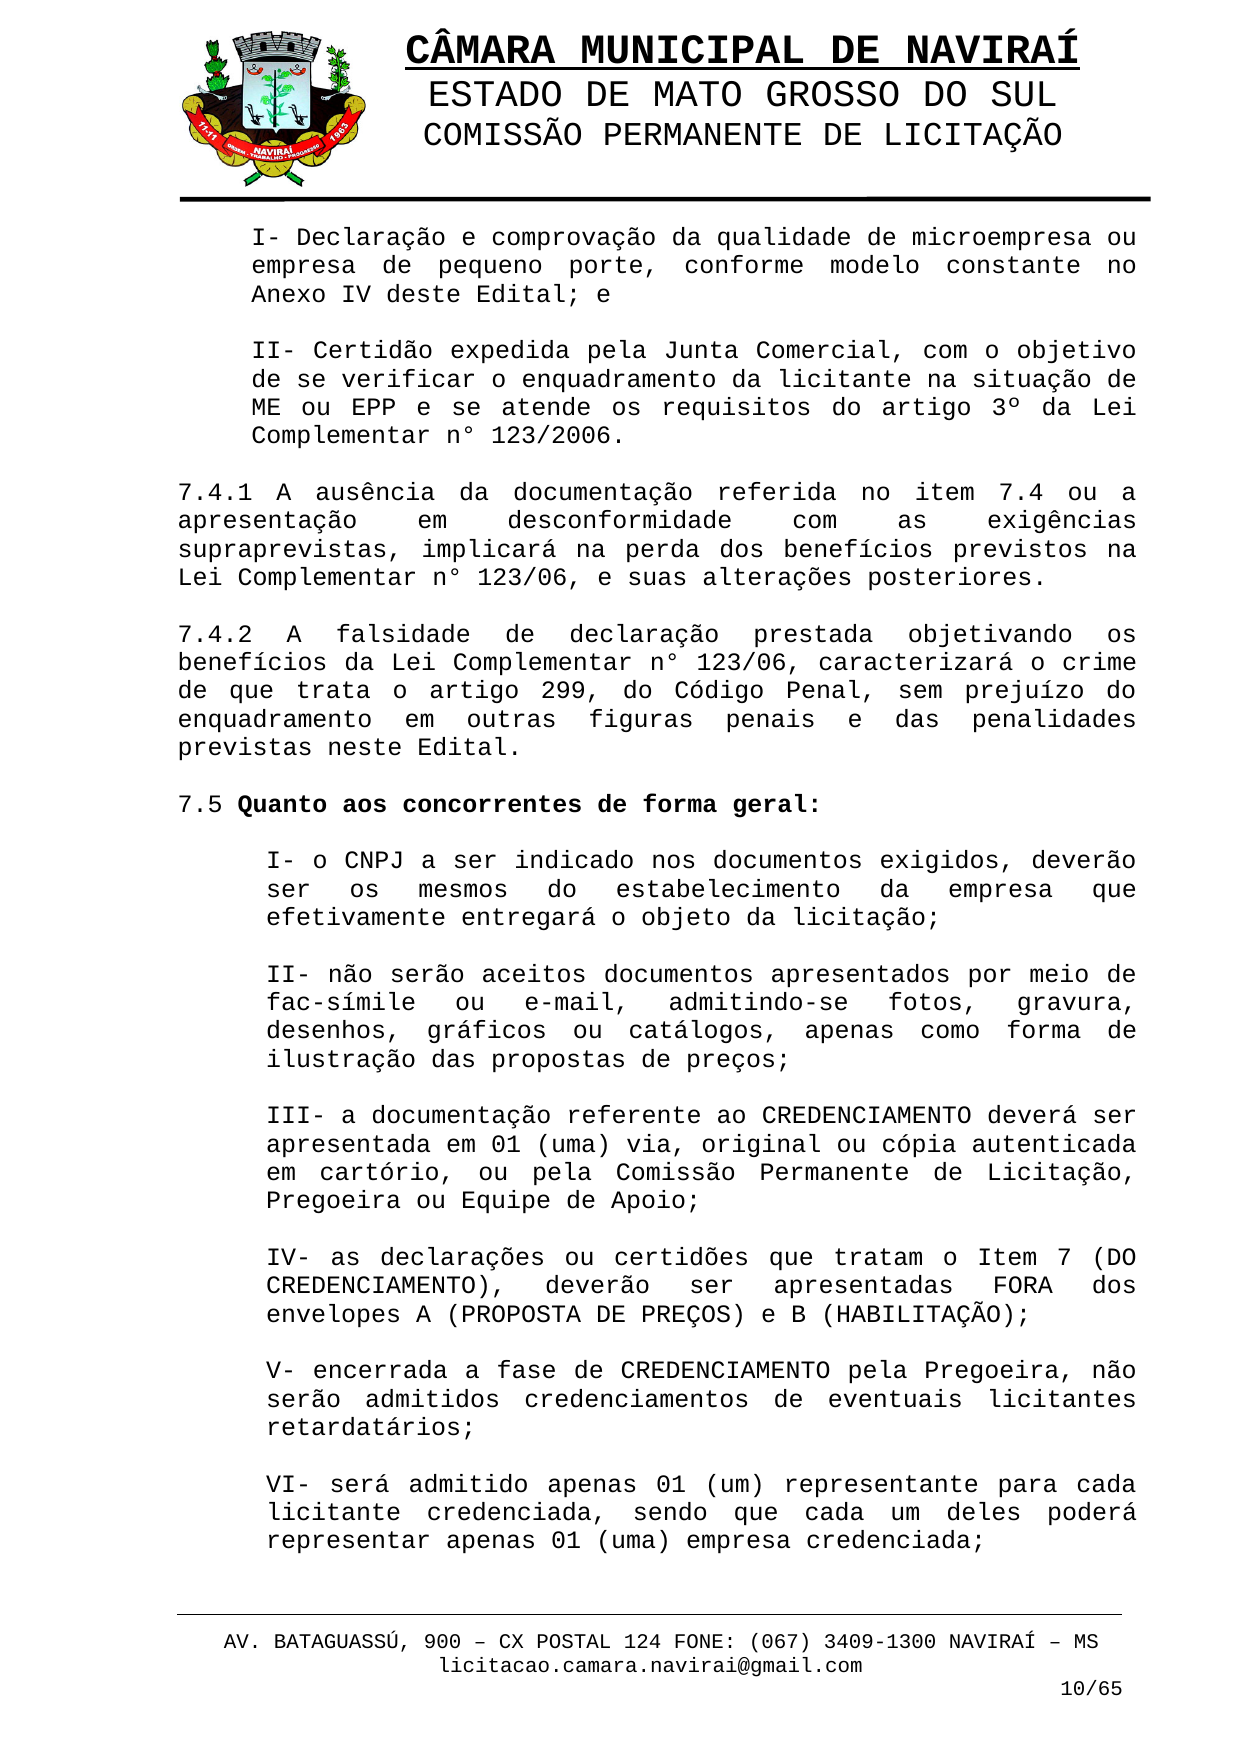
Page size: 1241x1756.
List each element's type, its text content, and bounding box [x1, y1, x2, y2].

text II- Certidão expedida pela Junta Comercial, com o objetivo de se verificar o enquadramento da licitante na situação de ME ou EPP e se atende os requisitos do artigo 3º da Lei Complementar n° 123/2006. [251, 338, 1137, 451]
text I- o CNPJ a ser indicado nos documentos exigidos, deverão ser os mesmos do estabelecimento da empresa que efetivamente entregará o objeto da licitação; [266, 848, 1137, 933]
text 7.4.1 A ausência da documentação referida no item 7.4 ou a apresentação em desconformidade com as exigências supraprevistas, implicará na perda dos benefícios previstos na Lei Complementar n° 123/06, e suas alterações posteriores. [177, 479, 1137, 593]
text I- Declaração e comprovação da qualidade de microempresa ou empresa de pequeno porte, conforme modelo constante no Anexo IV deste Edital; e [251, 224, 1137, 309]
text VI- será admitido apenas 01 (um) representante para cada licitante credenciada, sendo que cada um deles poderá representar apenas 01 (uma) empresa credenciada; [266, 1471, 1137, 1556]
text III- a documentação referente ao CREDENCIAMENTO deverá ser apresentada em 01 (uma) via, original ou cópia autenticada em cartório, ou pela Comissão Permanente de Licitação, Pregoeira ou Equipe de Apoio; [266, 1103, 1137, 1216]
text II- não serão aceitos documentos apresentados por meio de fac-símile ou e-mail, admitindo-se fotos, gravura, desenhos, gráficos ou catálogos, apenas como forma de ilustração das propostas de preços; [266, 961, 1137, 1074]
text IV- as declarações ou certidões que tratam o Item 7 (DO CREDENCIAMENTO), deverão ser apresentadas FORA dos envelopes A (PROPOSTA DE PREÇOS) e B (HABILITAÇÃO); [266, 1244, 1137, 1329]
text 7.4.2 A falsidade de declaração prestada objetivando os benefícios da Lei Complementar n° 123/06, caracterizará o crime de que trata o artigo 299, do Código Penal, sem prejuízo do enquadramento em outras figuras penais e das penalidades previstas neste Edital. [177, 621, 1137, 763]
text 7.5 Quanto aos concorrentes de forma geral: [177, 791, 1137, 819]
text V- encerrada a fase de CREDENCIAMENTO pela Pregoeira, não serão admitidos credenciamentos de eventuais licitantes retardatários; [266, 1358, 1137, 1443]
